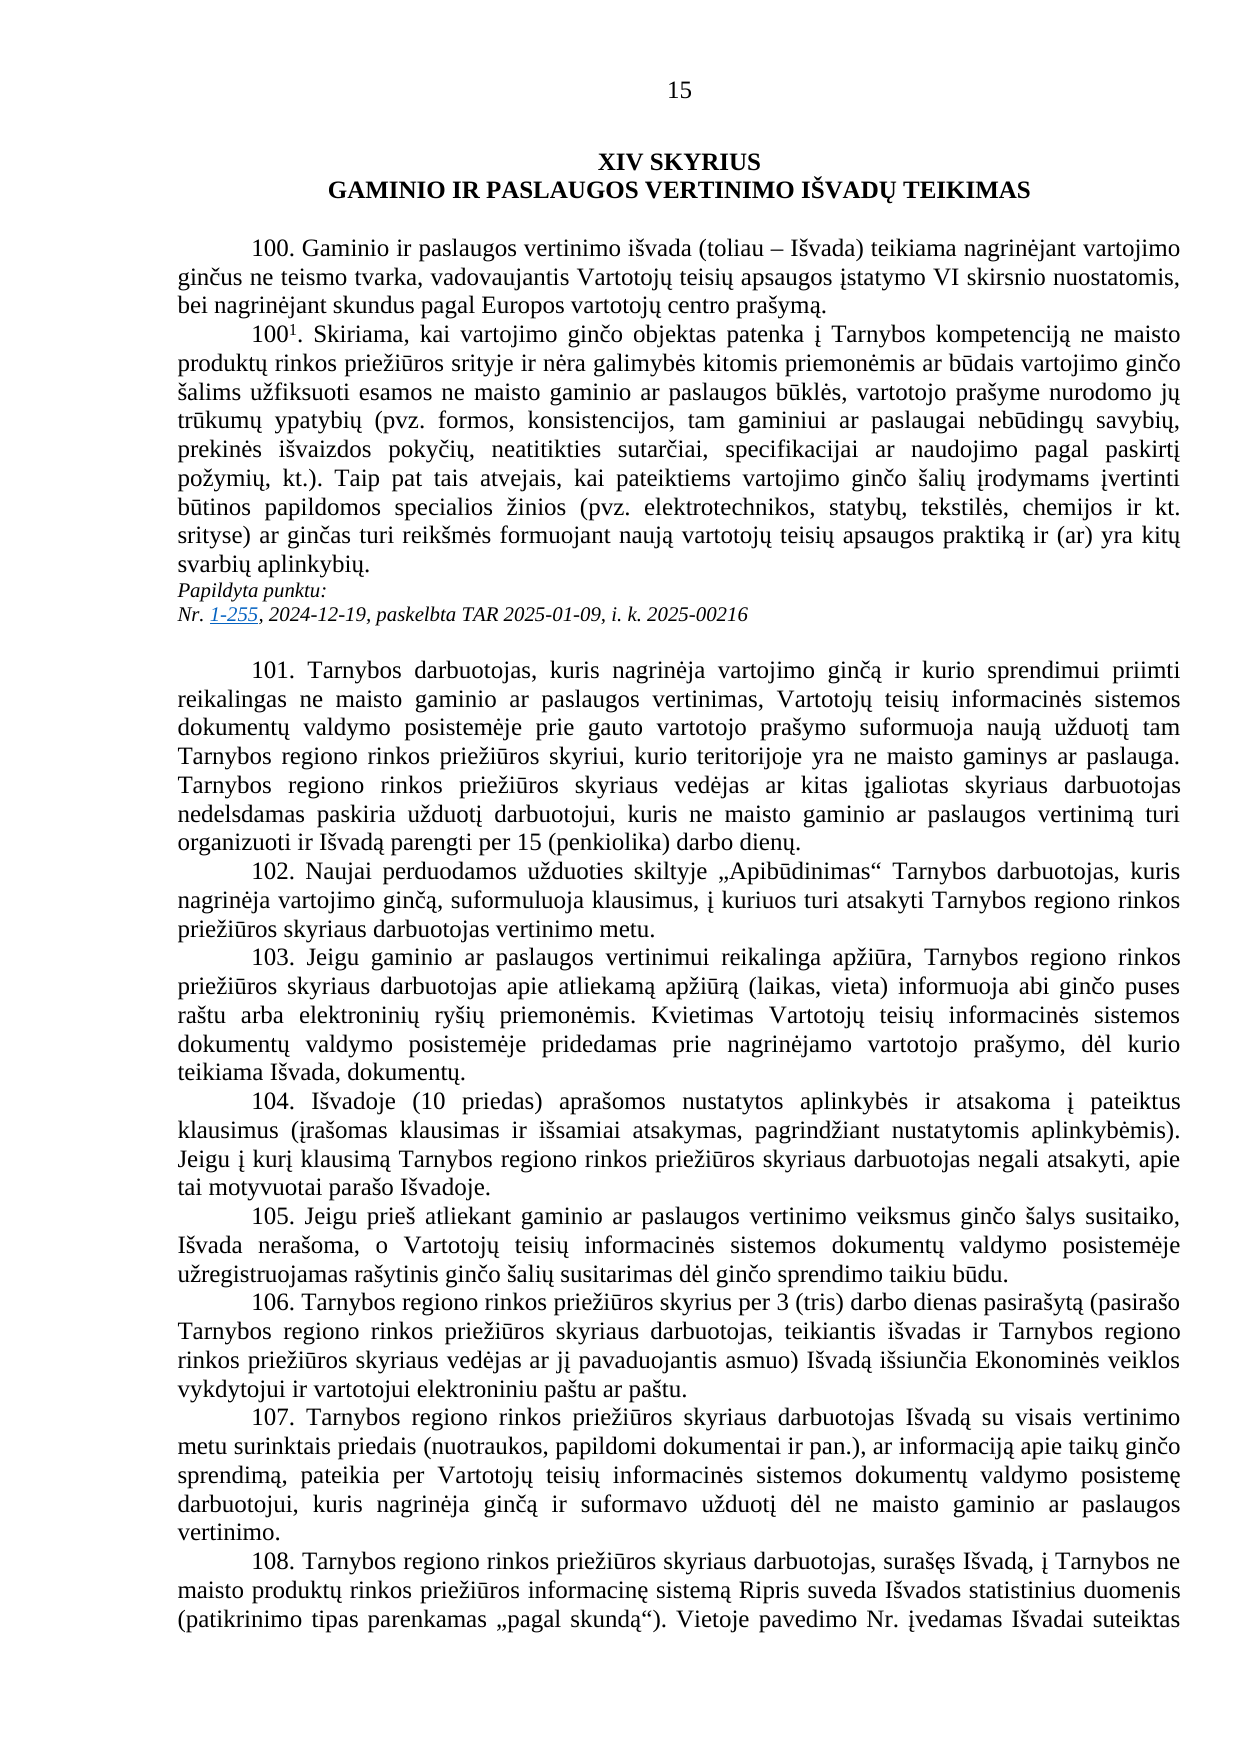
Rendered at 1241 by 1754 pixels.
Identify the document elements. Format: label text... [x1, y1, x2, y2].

text Papildyta punktu: [177, 578, 1181, 602]
text XIV SKYRIUS [177, 147, 1181, 176]
text 107. Tarnybos regiono rinkos priežiūros skyriaus darbuotojas Išvadą su visais vertinimo metu surinktais priedais (nuotraukos, papildomi dokumentai ir pan.), ar informaciją apie taikų ginčo sprendimą, pateikia per Vartotojų teisių informacinės sistemos dokumentų valdymo posistemę darbuotojui, kuris nagrinėja ginčą ir suformavo užduotį dėl ne maisto gaminio ar paslaugos vertinimo. [177, 1402, 1181, 1546]
text 108. Tarnybos regiono rinkos priežiūros skyriaus darbuotojas, surašęs Išvadą, į Tarnybos ne maisto produktų rinkos priežiūros informacinę sistemą Ripris suveda Išvados statistinius duomenis (patikrinimo tipas parenkamas „pagal skundą“). Vietoje pavedimo Nr. įvedamas Išvadai suteiktas [177, 1546, 1181, 1632]
text 106. Tarnybos regiono rinkos priežiūros skyrius per 3 (tris) darbo dienas pasirašytą (pasirašo Tarnybos regiono rinkos priežiūros skyriaus darbuotojas, teikiantis išvadas ir Tarnybos regiono rinkos priežiūros skyriaus vedėjas ar jį pavaduojantis asmuo) Išvadą išsiunčia Ekonominės veiklos vykdytojui ir vartotojui elektroniniu paštu ar paštu. [177, 1287, 1181, 1402]
text 105. Jeigu prieš atliekant gaminio ar paslaugos vertinimo veiksmus ginčo šalys susitaiko, Išvada nerašoma, o Vartotojų teisių informacinės sistemos dokumentų valdymo posistemėje užregistruojamas rašytinis ginčo šalių susitarimas dėl ginčo sprendimo taikiu būdu. [177, 1201, 1181, 1287]
text GAMINIO IR PASLAUGOS VERTINIMO IŠVADŲ TEIKIMAS [177, 176, 1181, 204]
text 102. Naujai perduodamos užduoties skiltyje „Apibūdinimas“ Tarnybos darbuotojas, kuris nagrinėja vartojimo ginčą, suformuluoja klausimus, į kuriuos turi atsakyti Tarnybos regiono rinkos priežiūros skyriaus darbuotojas vertinimo metu. [177, 856, 1181, 942]
text 1001. Skiriama, kai vartojimo ginčo objektas patenka į Tarnybos kompetenciją ne maisto produktų rinkos priežiūros srityje ir nėra galimybės kitomis priemonėmis ar būdais vartojimo ginčo šalims užfiksuoti esamos ne maisto gaminio ar paslaugos būklės, vartotojo prašyme nurodomo jų trūkumų ypatybių (pvz. formos, konsistencijos, tam gaminiui ar paslaugai nebūdingų savybių, prekinės išvaizdos pokyčių, neatitikties sutarčiai, specifikacijai ar naudojimo pagal paskirtį požymių, kt.). Taip pat tais atvejais, kai pateiktiems vartojimo ginčo šalių įrodymams įvertinti būtinos papildomos specialios žinios (pvz. elektrotechnikos, statybų, tekstilės, chemijos ir kt. srityse) ar ginčas turi reikšmės formuojant naują vartotojų teisių apsaugos praktiką ir (ar) yra kitų svarbių aplinkybių. [177, 319, 1181, 578]
text Nr. 1-255, 2024-12-19, paskelbta TAR 2025-01-09, i. k. 2025-00216 [177, 602, 1181, 626]
text 104. Išvadoje (10 priedas) aprašomos nustatytos aplinkybės ir atsakoma į pateiktus klausimus (įrašomas klausimas ir išsamiai atsakymas, pagrindžiant nustatytomis aplinkybėmis). Jeigu į kurį klausimą Tarnybos regiono rinkos priežiūros skyriaus darbuotojas negali atsakyti, apie tai motyvuotai parašo Išvadoje. [177, 1086, 1181, 1201]
text 100. Gaminio ir paslaugos vertinimo išvada (toliau – Išvada) teikiama nagrinėjant vartojimo ginčus ne teismo tvarka, vadovaujantis Vartotojų teisių apsaugos įstatymo VI skirsnio nuostatomis, bei nagrinėjant skundus pagal Europos vartotojų centro prašymą. [177, 233, 1181, 319]
text 103. Jeigu gaminio ar paslaugos vertinimui reikalinga apžiūra, Tarnybos regiono rinkos priežiūros skyriaus darbuotojas apie atliekamą apžiūrą (laikas, vieta) informuoja abi ginčo puses raštu arba elektroninių ryšių priemonėmis. Kvietimas Vartotojų teisių informacinės sistemos dokumentų valdymo posistemėje pridedamas prie nagrinėjamo vartotojo prašymo, dėl kurio teikiama Išvada, dokumentų. [177, 942, 1181, 1086]
text 101. Tarnybos darbuotojas, kuris nagrinėja vartojimo ginčą ir kurio sprendimui priimti reikalingas ne maisto gaminio ar paslaugos vertinimas, Vartotojų teisių informacinės sistemos dokumentų valdymo posistemėje prie gauto vartotojo prašymo suformuoja naują užduotį tam Tarnybos regiono rinkos priežiūros skyriui, kurio teritorijoje yra ne maisto gaminys ar paslauga. Tarnybos regiono rinkos priežiūros skyriaus vedėjas ar kitas įgaliotas skyriaus darbuotojas nedelsdamas paskiria užduotį darbuotojui, kuris ne maisto gaminio ar paslaugos vertinimą turi organizuoti ir Išvadą parengti per 15 (penkiolika) darbo dienų. [177, 655, 1181, 856]
